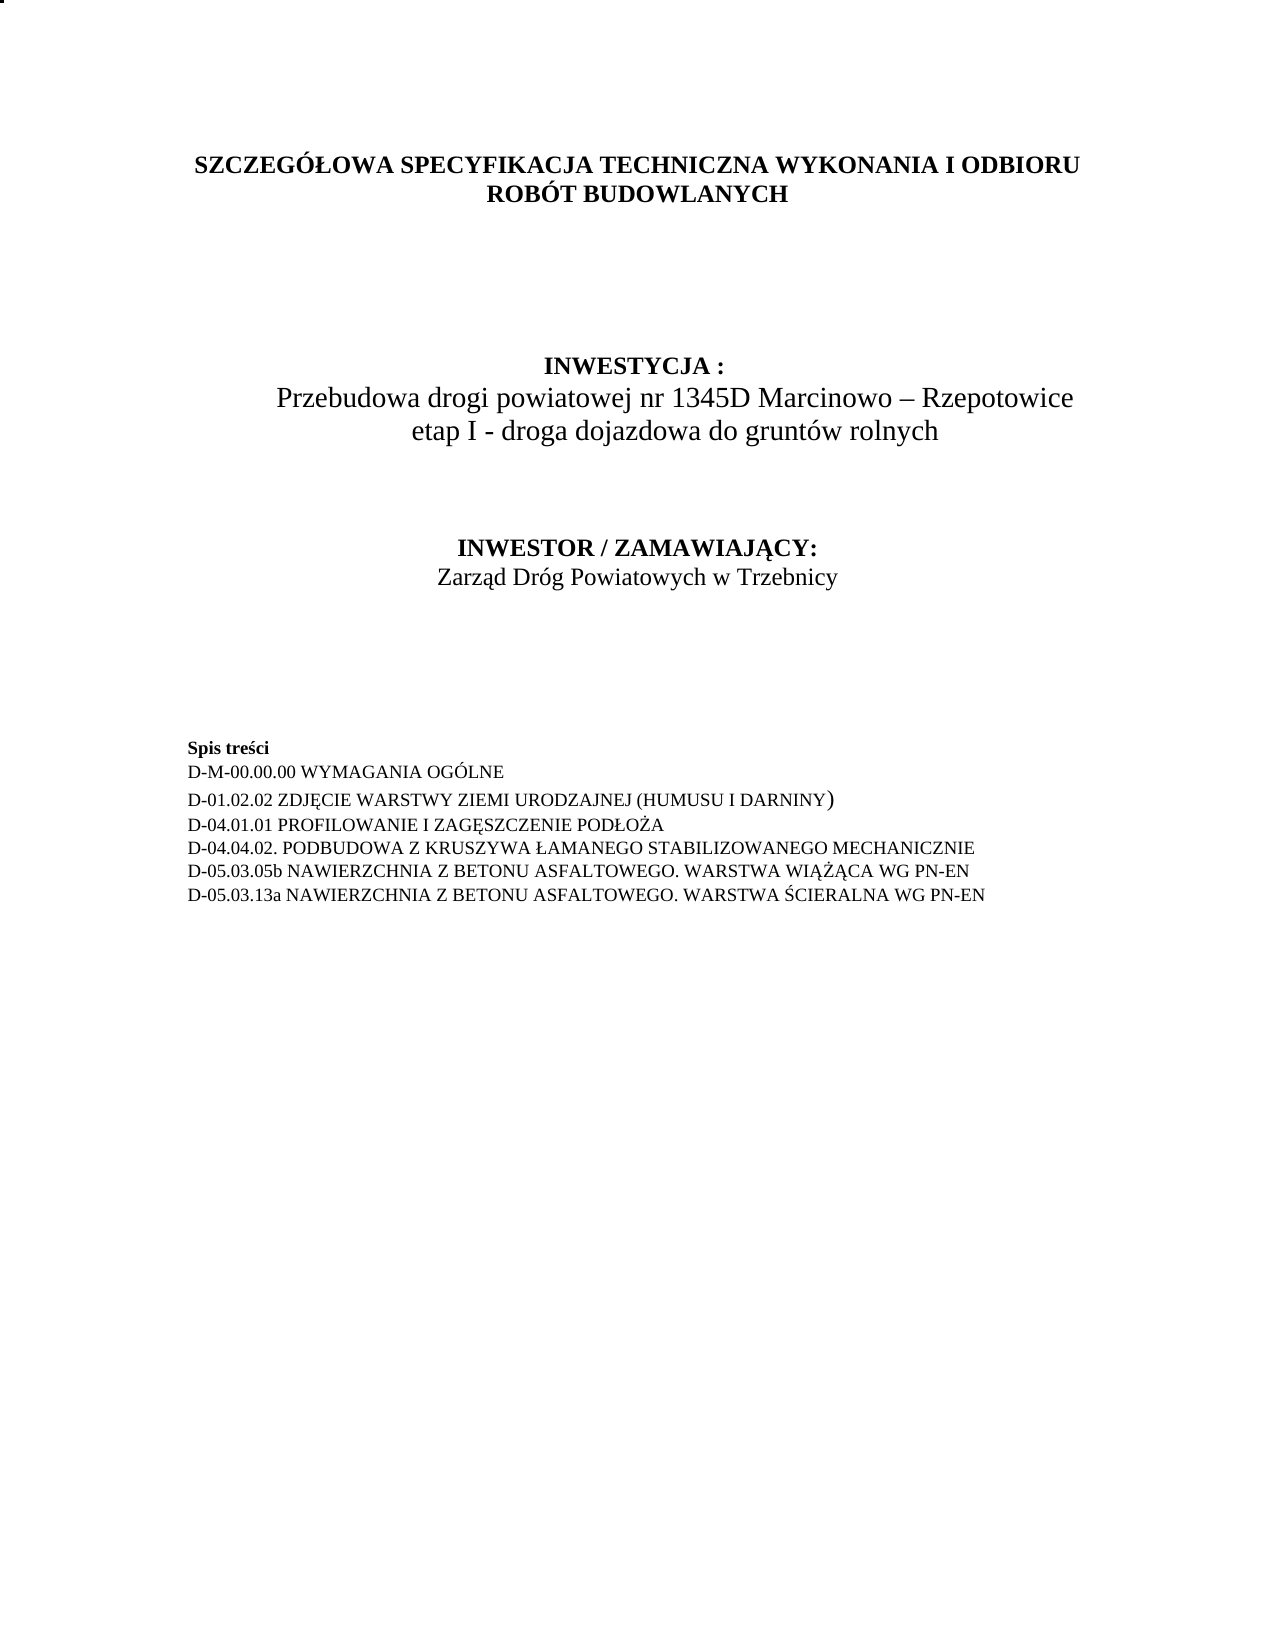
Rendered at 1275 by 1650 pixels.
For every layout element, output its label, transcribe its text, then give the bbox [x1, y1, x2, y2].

text Zarząd Dróg Powiatowych w Trzebnicy [187, 562, 1087, 591]
text Spis treści [187, 737, 1087, 759]
text SZCZEGÓŁOWA SPECYFIKACJA TECHNICZNA WYKONANIA I ODBIORU ROBÓT BUDOWLANYCH [187, 150, 1087, 207]
text D-05.03.05b NAWIERZCHNIA Z BETONU ASFALTOWEGO. WARSTWA WIĄŻĄCA WG PN-EN [187, 860, 1087, 882]
text D-M-00.00.00 WYMAGANIA OGÓLNE [187, 761, 1087, 783]
text D-04.04.02. PODBUDOWA Z KRUSZYWA ŁAMANEGO STABILIZOWANEGO MECHANICZNIE [187, 837, 1087, 858]
text INWESTOR / ZAMAWIAJĄCY: [187, 533, 1087, 562]
text INWESTYCJA : [187, 351, 1087, 380]
text D-04.01.01 PROFILOWANIE I ZAGĘSZCZENIE PODŁOŻA [187, 813, 1087, 835]
text D-05.03.13a NAWIERZCHNIA Z BETONU ASFALTOWEGO. WARSTWA ŚCIERALNA WG PN-EN [187, 883, 1087, 905]
text D-01.02.02 ZDJĘCIE WARSTWY ZIEMI URODZAJNEJ (HUMUSU I DARNINY) [187, 785, 1087, 812]
text Przebudowa drogi powiatowej nr 1345D Marcinowo – Rzepotowice etap I - droga dojazdowa do gruntów rolnych [262, 380, 1087, 447]
